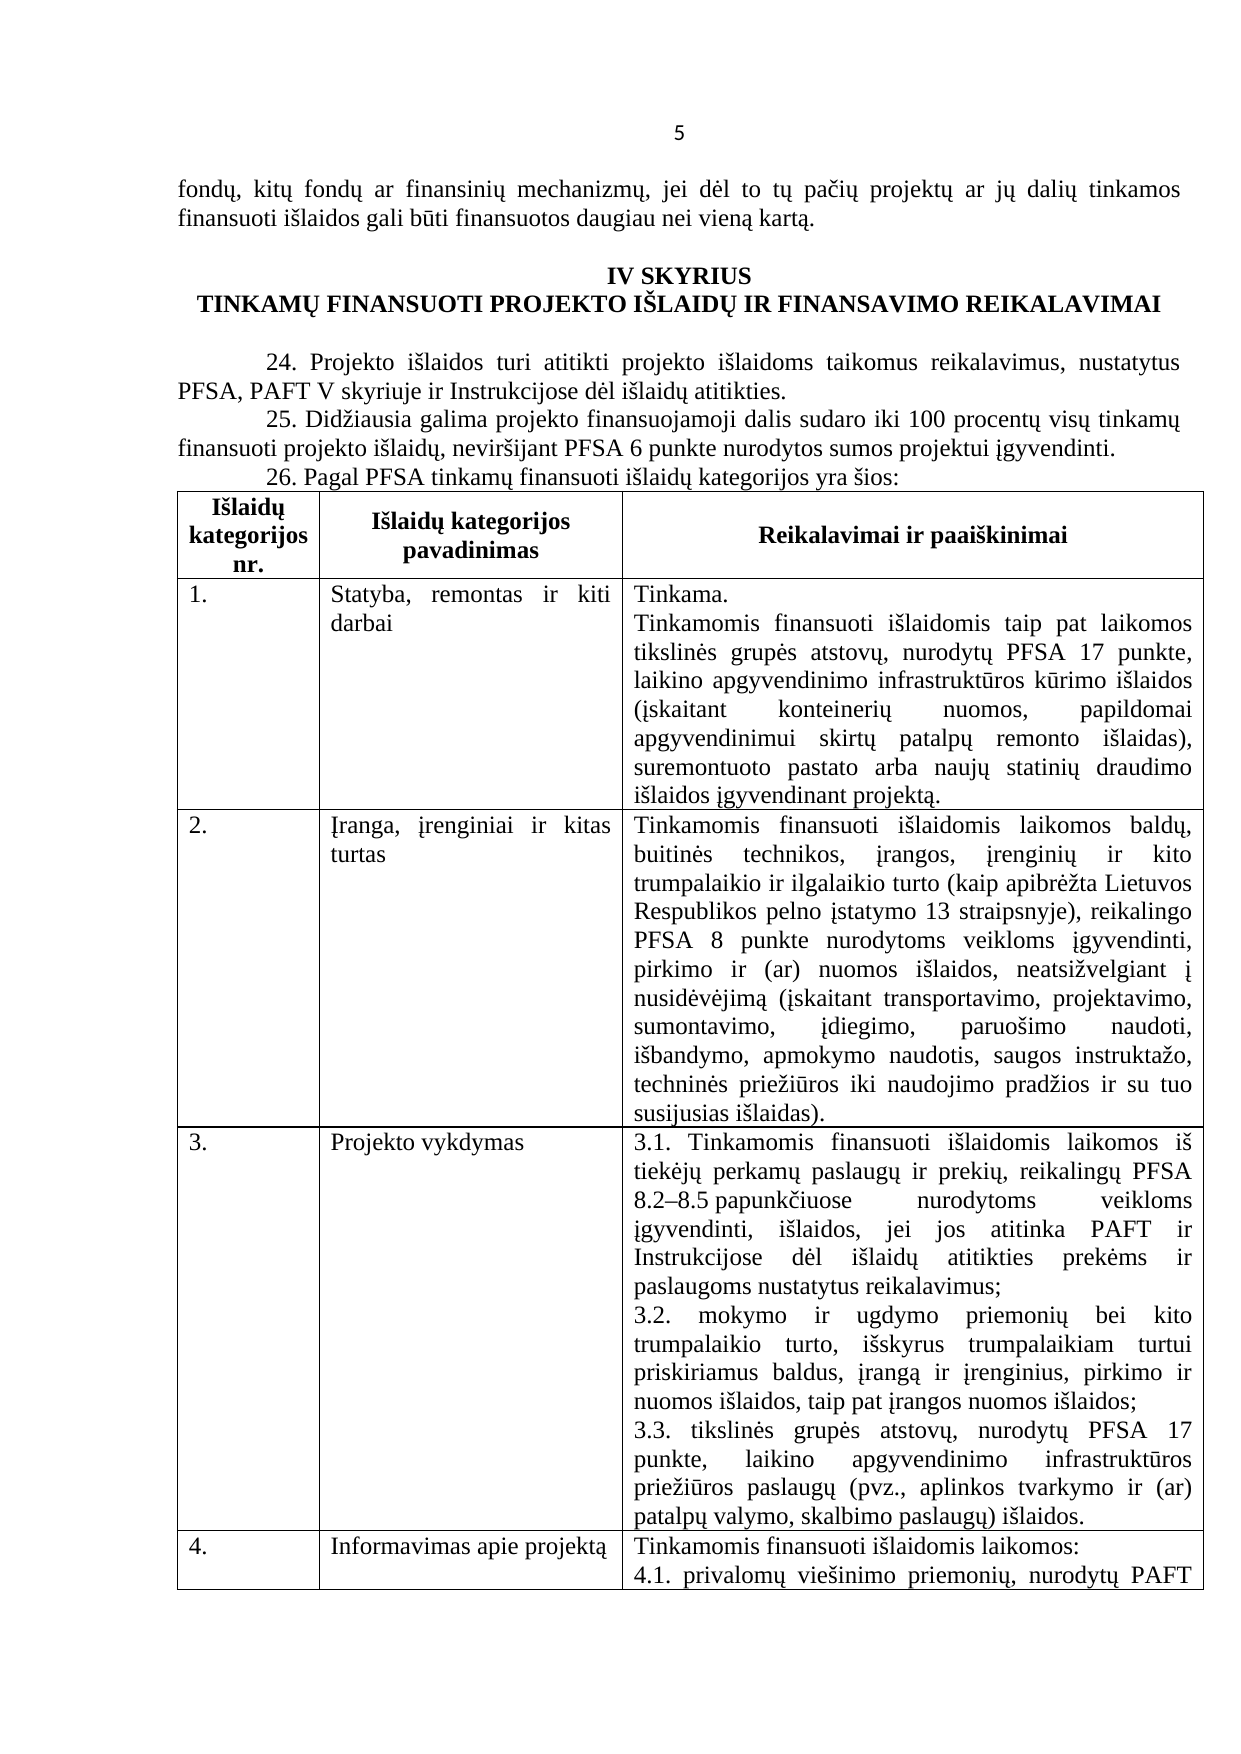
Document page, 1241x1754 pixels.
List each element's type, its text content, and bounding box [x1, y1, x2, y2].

table_cell Projekto vykdymas [320, 1128, 622, 1530]
table_cell 3. [178, 1128, 319, 1530]
text fondų, kitų fondų ar finansinių mechanizmų, jei dėl to tų pačių projektų ar jų dalių tinkamos finansuoti išlaidos gali būti finansuotos daugiau nei vieną kartą. [177, 174, 1181, 232]
table_cell Statyba, remontas ir kiti darbai [320, 579, 622, 809]
table_cell Įranga, įrenginiai ir kitas turtas [320, 810, 622, 1126]
table_cell Tinkamomis finansuoti išlaidomis laikomos baldų, buitinės technikos, įrangos, įrenginių ir kito trumpalaikio ir ilgalaikio turto (kaip apibrėžta Lietuvos Respublikos pelno įstatymo 13 straipsnyje), reikalingo PFSA 8 punkte nurodytoms veikloms įgyvendinti, pirkimo ir (ar) nuomos išlaidos, neatsižvelgiant į nusidėvėjimą (įskaitant transportavimo, projektavimo, sumontavimo, įdiegimo, paruošimo naudoti, išbandymo, apmokymo naudotis, saugos instruktažo, techninės priežiūros iki naudojimo pradžios ir su tuo susijusias išlaidas). [623, 810, 1203, 1126]
text 25. Didžiausia galima projekto finansuojamoji dalis sudaro iki 100 procentų visų tinkamų finansuoti projekto išlaidų, neviršijant PFSA 6 punkte nurodytos sumos projektui įgyvendinti. [177, 404, 1181, 462]
text TINKAMŲ FINANSUOTI PROJEKTO IŠLAIDŲ IR FINANSAVIMO REIKALAVIMAI [177, 289, 1181, 318]
table_cell 3.1. Tinkamomis finansuoti išlaidomis laikomos iš tiekėjų perkamų paslaugų ir prekių, reikalingų PFSA 8.2–8.5 papunkčiuose nurodytoms veikloms įgyvendinti, išlaidos, jei jos atitinka PAFT ir Instrukcijose dėl išlaidų atitikties prekėms ir paslaugoms nustatytus reikalavimus; 3.2. mokymo ir ugdymo priemonių bei kito trumpalaikio turto, išskyrus trumpalaikiam turtui priskiriamus baldus, įrangą ir įrenginius, pirkimo ir nuomos išlaidos, taip pat įrangos nuomos išlaidos; 3.3. tikslinės grupės atstovų, nurodytų PFSA 17 punkte, laikino apgyvendinimo infrastruktūros priežiūros paslaugų (pvz., aplinkos tvarkymo ir (ar) patalpų valymo, skalbimo paslaugų) išlaidos. [623, 1128, 1203, 1530]
table_cell Informavimas apie projektą [320, 1531, 622, 1588]
table_cell 1. [178, 579, 319, 809]
text 26. Pagal PFSA tinkamų finansuoti išlaidų kategorijos yra šios: [177, 462, 1181, 491]
table_header Išlaidų kategorijos pavadinimas [320, 492, 622, 578]
table_cell 2. [178, 810, 319, 1126]
text IV SKYRIUS [177, 261, 1181, 289]
table_cell 4. [178, 1531, 319, 1588]
table_cell Tinkamomis finansuoti išlaidomis laikomos: 4.1. privalomų viešinimo priemonių, nurodytų PAFT [623, 1531, 1203, 1588]
table_cell Tinkama. Tinkamomis finansuoti išlaidomis taip pat laikomos tikslinės grupės atstovų, nurodytų PFSA 17 punkte, laikino apgyvendinimo infrastruktūros kūrimo išlaidos (įskaitant konteinerių nuomos, papildomai apgyvendinimui skirtų patalpų remonto išlaidas), suremontuoto pastato arba naujų statinių draudimo išlaidos įgyvendinant projektą. [623, 579, 1203, 809]
table_header Išlaidų kategorijos nr. [178, 492, 319, 578]
text 24. Projekto išlaidos turi atitikti projekto išlaidoms taikomus reikalavimus, nustatytus PFSA, PAFT V skyriuje ir Instrukcijose dėl išlaidų atitikties. [177, 347, 1181, 404]
table_header Reikalavimai ir paaiškinimai [623, 492, 1203, 578]
